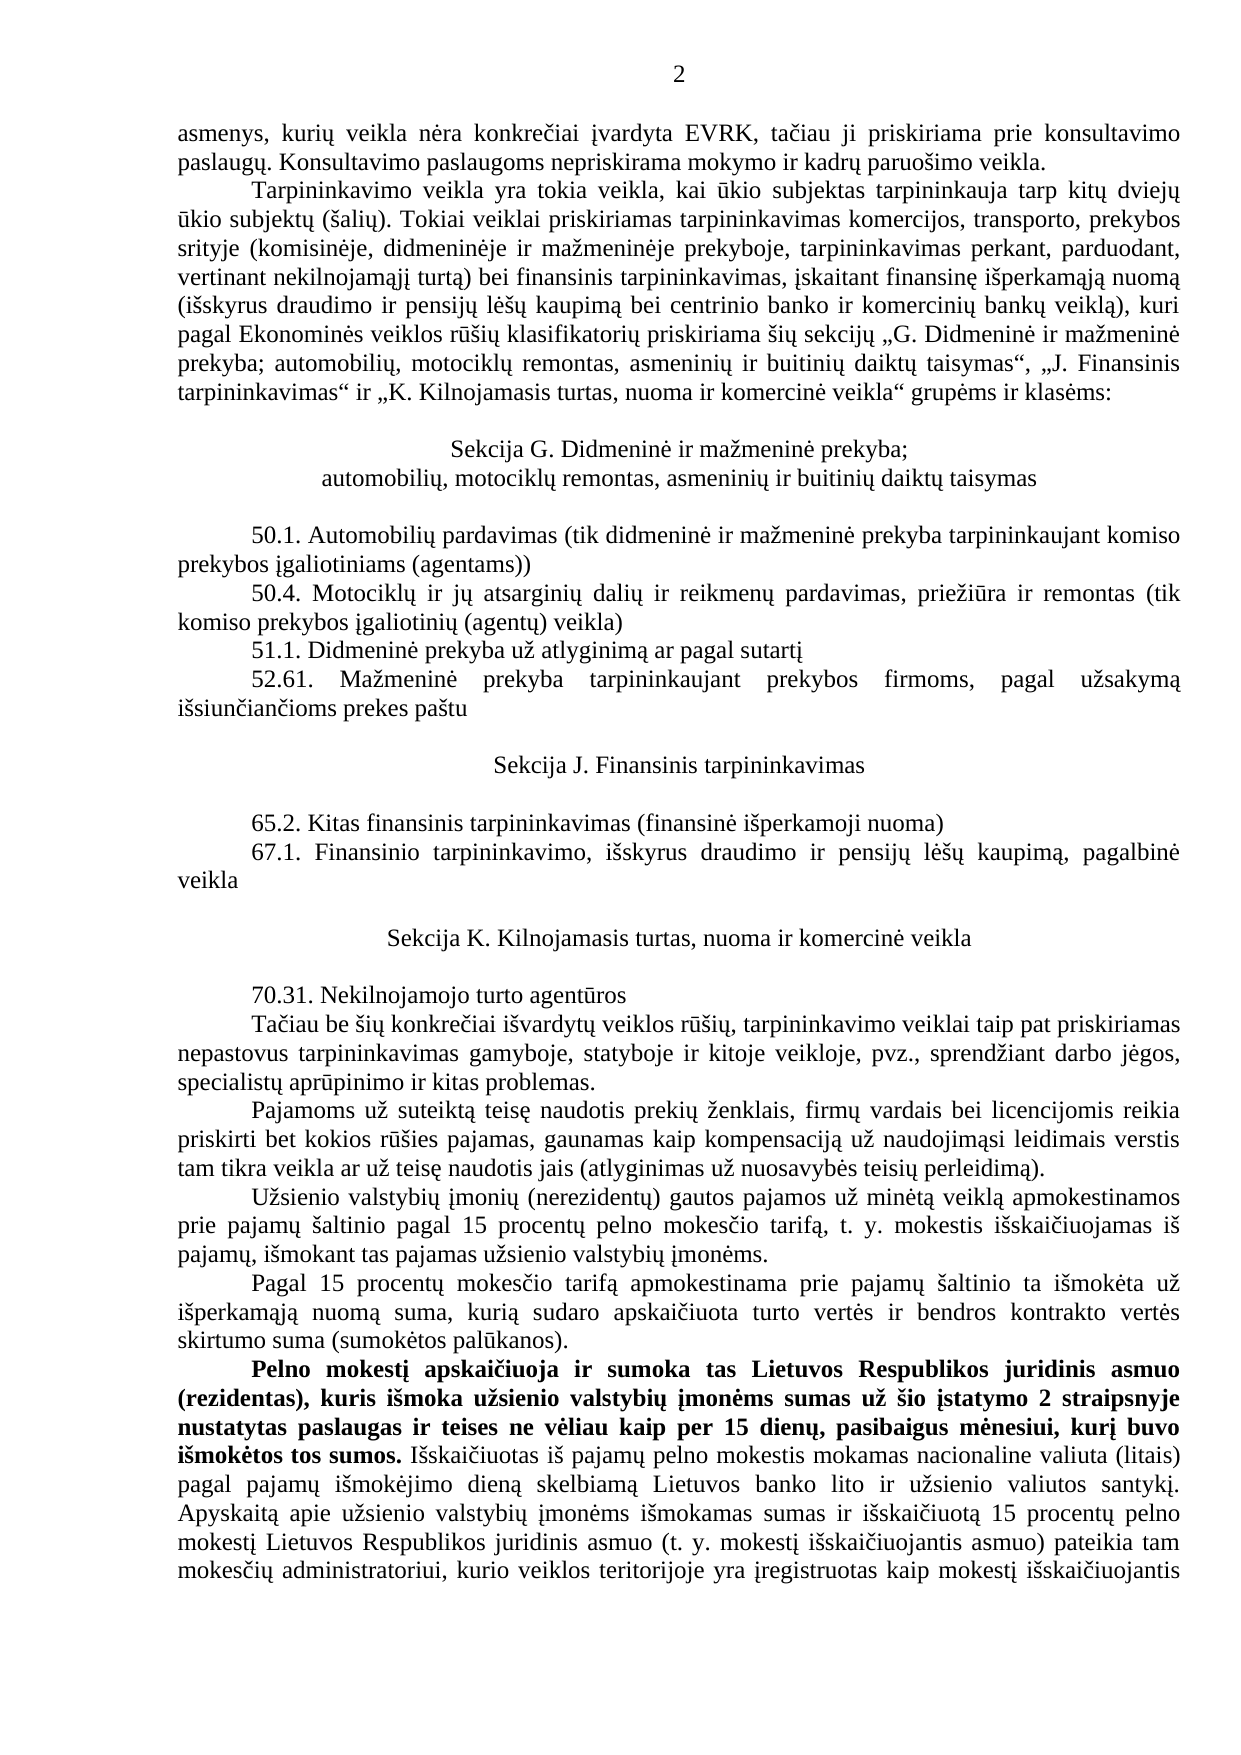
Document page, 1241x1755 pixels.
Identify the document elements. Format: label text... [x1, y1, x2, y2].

text automobilių, motociklų remontas, asmeninių ir buitinių daiktų taisymas [177, 463, 1181, 492]
text Sekcija K. Kilnojamasis turtas, nuoma ir komercinė veikla [177, 923, 1181, 952]
text 50.1. Automobilių pardavimas (tik didmeninė ir mažmeninė prekyba tarpininkaujant komiso prekybos įgaliotiniams (agentams)) [177, 521, 1181, 578]
text Tačiau be šių konkrečiai išvardytų veiklos rūšių, tarpininkavimo veiklai taip pat priskiriamas nepastovus tarpininkavimas gamyboje, statyboje ir kitoje veikloje, pvz., sprendžiant darbo jėgos, specialistų aprūpinimo ir kitas problemas. [177, 1009, 1181, 1096]
text Pajamoms už suteiktą teisę naudotis prekių ženklais, firmų vardais bei licencijomis reikia priskirti bet kokios rūšies pajamas, gaunamas kaip kompensaciją už naudojimąsi leidimais verstis tam tikra veikla ar už teisę naudotis jais (atlyginimas už nuosavybės teisių perleidimą). [177, 1096, 1181, 1182]
text 51.1. Didmeninė prekyba už atlyginimą ar pagal sutartį [177, 636, 1181, 664]
text 67.1. Finansinio tarpininkavimo, išskyrus draudimo ir pensijų lėšų kaupimą, pagalbinė veikla [177, 837, 1181, 894]
text 52.61. Mažmeninė prekyba tarpininkaujant prekybos firmoms, pagal užsakymą išsiunčiančioms prekes paštu [177, 664, 1181, 722]
text Sekcija G. Didmeninė ir mažmeninė prekyba; [177, 434, 1181, 463]
text Užsienio valstybių įmonių (nerezidentų) gautos pajamos už minėtą veiklą apmokestinamos prie pajamų šaltinio pagal 15 procentų pelno mokesčio tarifą, t. y. mokestis išskaičiuojamas iš pajamų, išmokant tas pajamas užsienio valstybių įmonėms. [177, 1182, 1181, 1268]
text Pagal 15 procentų mokesčio tarifą apmokestinama prie pajamų šaltinio ta išmokėta už išperkamąją nuomą suma, kurią sudaro apskaičiuota turto vertės ir bendros kontrakto vertės skirtumo suma (sumokėtos palūkanos). [177, 1268, 1181, 1354]
text 65.2. Kitas finansinis tarpininkavimas (finansinė išperkamoji nuoma) [177, 808, 1181, 837]
text 70.31. Nekilnojamojo turto agentūros [177, 981, 1181, 1009]
text asmenys, kurių veikla nėra konkrečiai įvardyta EVRK, tačiau ji priskiriama prie konsultavimo paslaugų. Konsultavimo paslaugoms nepriskirama mokymo ir kadrų paruošimo veikla. [177, 118, 1181, 176]
text Sekcija J. Finansinis tarpininkavimas [177, 751, 1181, 779]
text 50.4. Motociklų ir jų atsarginių dalių ir reikmenų pardavimas, priežiūra ir remontas (tik komiso prekybos įgaliotinių (agentų) veikla) [177, 578, 1181, 636]
text Pelno mokestį apskaičiuoja ir sumoka tas Lietuvos Respublikos juridinis asmuo (rezidentas), kuris išmoka užsienio valstybių įmonėms sumas už šio įstatymo 2 straipsnyje nustatytas paslaugas ir teises ne vėliau kaip per 15 dienų, pasibaigus mėnesiui, kurį buvo išmokėtos tos sumos. Išskaičiuotas iš pajamų pelno mokestis mokamas nacionaline valiuta (litais) pagal pajamų išmokėjimo dieną skelbiamą Lietuvos banko lito ir užsienio valiutos santykį. Apyskaitą apie užsienio valstybių įmonėms išmokamas sumas ir išskaičiuotą 15 procentų pelno mokestį Lietuvos Respublikos juridinis asmuo (t. y. mokestį išskaičiuojantis asmuo) pateikia tam mokesčių administratoriui, kurio veiklos teritorijoje yra įregistruotas kaip mokestį išskaičiuojantis [177, 1354, 1181, 1584]
text Tarpininkavimo veikla yra tokia veikla, kai ūkio subjektas tarpininkauja tarp kitų dviejų ūkio subjektų (šalių). Tokiai veiklai priskiriamas tarpininkavimas komercijos, transporto, prekybos srityje (komisinėje, didmeninėje ir mažmeninėje prekyboje, tarpininkavimas perkant, parduodant, vertinant nekilnojamąjį turtą) bei finansinis tarpininkavimas, įskaitant finansinę išperkamąją nuomą (išskyrus draudimo ir pensijų lėšų kaupimą bei centrinio banko ir komercinių bankų veiklą), kuri pagal Ekonominės veiklos rūšių klasifikatorių priskiriama šių sekcijų „G. Didmeninė ir mažmeninė prekyba; automobilių, motociklų remontas, asmeninių ir buitinių daiktų taisymas“, „J. Finansinis tarpininkavimas“ ir „K. Kilnojamasis turtas, nuoma ir komercinė veikla“ grupėms ir klasėms: [177, 176, 1181, 406]
